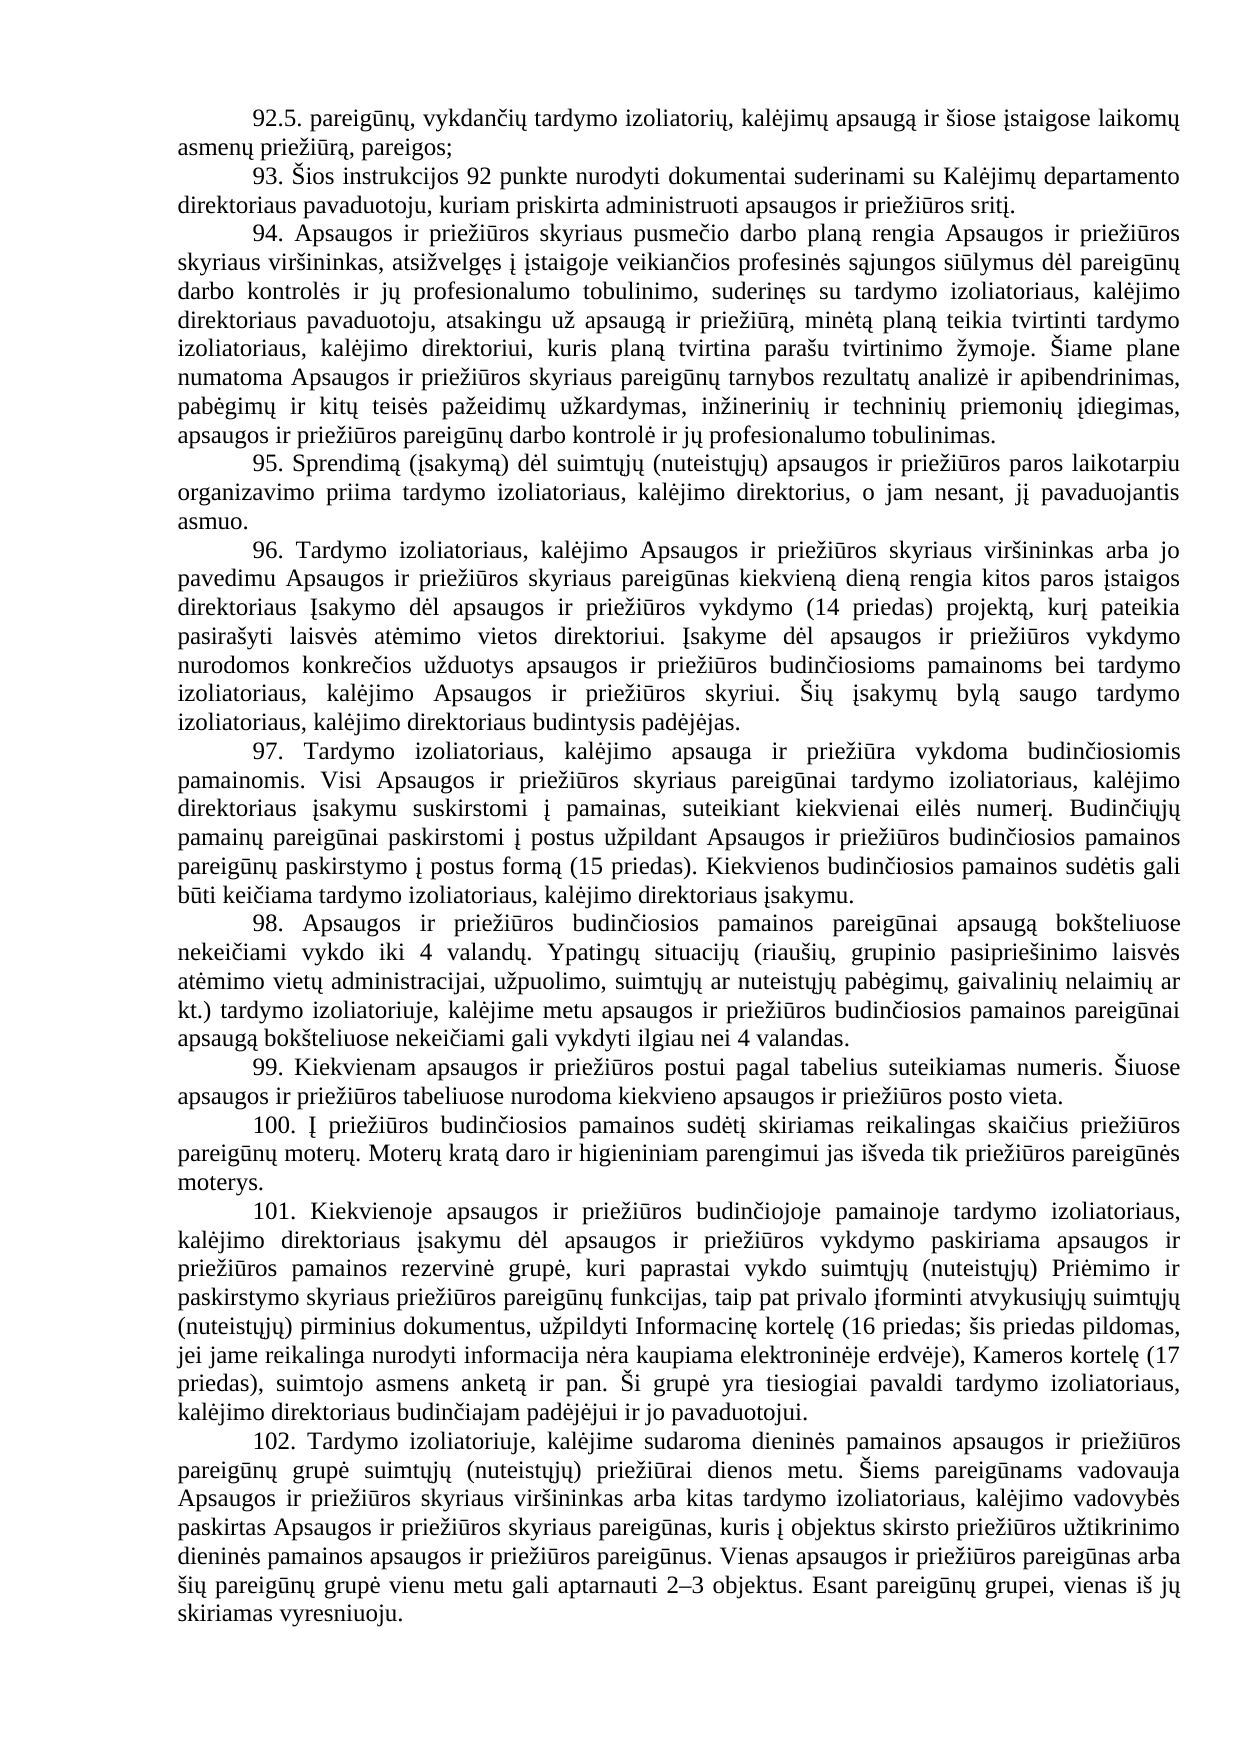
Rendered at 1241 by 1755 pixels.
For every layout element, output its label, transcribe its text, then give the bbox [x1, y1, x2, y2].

text 102. Tardymo izoliatoriuje, kalėjime sudaroma dieninės pamainos apsaugos ir priežiūros pareigūnų grupė suimtųjų (nuteistųjų) priežiūrai dienos metu. Šiems pareigūnams vadovauja Apsaugos ir priežiūros skyriaus viršininkas arba kitas tardymo izoliatoriaus, kalėjimo vadovybės paskirtas Apsaugos ir priežiūros skyriaus pareigūnas, kuris į objektus skirsto priežiūros užtikrinimo dieninės pamainos apsaugos ir priežiūros pareigūnus. Vienas apsaugos ir priežiūros pareigūnas arba šių pareigūnų grupė vienu metu gali aptarnauti 2–3 objektus. Esant pareigūnų grupei, vienas iš jų skiriamas vyresniuoju. [177, 1426, 1181, 1627]
text 98. Apsaugos ir priežiūros budinčiosios pamainos pareigūnai apsaugą bokšteliuose nekeičiami vykdo iki 4 valandų. Ypatingų situacijų (riaušių, grupinio pasipriešinimo laisvės atėmimo vietų administracijai, užpuolimo, suimtųjų ar nuteistųjų pabėgimų, gaivalinių nelaimių ar kt.) tardymo izoliatoriuje, kalėjime metu apsaugos ir priežiūros budinčiosios pamainos pareigūnai apsaugą bokšteliuose nekeičiami gali vykdyti ilgiau nei 4 valandas. [177, 908, 1181, 1052]
text 95. Sprendimą (įsakymą) dėl suimtųjų (nuteistųjų) apsaugos ir priežiūros paros laikotarpiu organizavimo priima tardymo izoliatoriaus, kalėjimo direktorius, o jam nesant, jį pavaduojantis asmuo. [177, 448, 1181, 535]
text 94. Apsaugos ir priežiūros skyriaus pusmečio darbo planą rengia Apsaugos ir priežiūros skyriaus viršininkas, atsižvelgęs į įstaigoje veikiančios profesinės sąjungos siūlymus dėl pareigūnų darbo kontrolės ir jų profesionalumo tobulinimo, suderinęs su tardymo izoliatoriaus, kalėjimo direktoriaus pavaduotoju, atsakingu už apsaugą ir priežiūrą, minėtą planą teikia tvirtinti tardymo izoliatoriaus, kalėjimo direktoriui, kuris planą tvirtina parašu tvirtinimo žymoje. Šiame plane numatoma Apsaugos ir priežiūros skyriaus pareigūnų tarnybos rezultatų analizė ir apibendrinimas, pabėgimų ir kitų teisės pažeidimų užkardymas, inžinerinių ir techninių priemonių įdiegimas, apsaugos ir priežiūros pareigūnų darbo kontrolė ir jų profesionalumo tobulinimas. [177, 218, 1181, 448]
text 97. Tardymo izoliatoriaus, kalėjimo apsauga ir priežiūra vykdoma budinčiosiomis pamainomis. Visi Apsaugos ir priežiūros skyriaus pareigūnai tardymo izoliatoriaus, kalėjimo direktoriaus įsakymu suskirstomi į pamainas, suteikiant kiekvienai eilės numerį. Budinčiųjų pamainų pareigūnai paskirstomi į postus užpildant Apsaugos ir priežiūros budinčiosios pamainos pareigūnų paskirstymo į postus formą (15 priedas). Kiekvienos budinčiosios pamainos sudėtis gali būti keičiama tardymo izoliatoriaus, kalėjimo direktoriaus įsakymu. [177, 736, 1181, 908]
text 93. Šios instrukcijos 92 punkte nurodyti dokumentai suderinami su Kalėjimų departamento direktoriaus pavaduotoju, kuriam priskirta administruoti apsaugos ir priežiūros sritį. [177, 161, 1181, 218]
text 101. Kiekvienoje apsaugos ir priežiūros budinčiojoje pamainoje tardymo izoliatoriaus, kalėjimo direktoriaus įsakymu dėl apsaugos ir priežiūros vykdymo paskiriama apsaugos ir priežiūros pamainos rezervinė grupė, kuri paprastai vykdo suimtųjų (nuteistųjų) Priėmimo ir paskirstymo skyriaus priežiūros pareigūnų funkcijas, taip pat privalo įforminti atvykusiųjų suimtųjų (nuteistųjų) pirminius dokumentus, užpildyti Informacinę kortelę (16 priedas; šis priedas pildomas, jei jame reikalinga nurodyti informacija nėra kaupiama elektroninėje erdvėje), Kameros kortelę (17 priedas), suimtojo asmens anketą ir pan. Ši grupė yra tiesiogiai pavaldi tardymo izoliatoriaus, kalėjimo direktoriaus budinčiajam padėjėjui ir jo pavaduotojui. [177, 1196, 1181, 1426]
text 92.5. pareigūnų, vykdančių tardymo izoliatorių, kalėjimų apsaugą ir šiose įstaigose laikomų asmenų priežiūrą, pareigos; [177, 103, 1181, 161]
text 99. Kiekvienam apsaugos ir priežiūros postui pagal tabelius suteikiamas numeris. Šiuose apsaugos ir priežiūros tabeliuose nurodoma kiekvieno apsaugos ir priežiūros posto vieta. [177, 1052, 1181, 1110]
text 100. Į priežiūros budinčiosios pamainos sudėtį skiriamas reikalingas skaičius priežiūros pareigūnų moterų. Moterų kratą daro ir higieniniam parengimui jas išveda tik priežiūros pareigūnės moterys. [177, 1110, 1181, 1196]
text 96. Tardymo izoliatoriaus, kalėjimo Apsaugos ir priežiūros skyriaus viršininkas arba jo pavedimu Apsaugos ir priežiūros skyriaus pareigūnas kiekvieną dieną rengia kitos paros įstaigos direktoriaus Įsakymo dėl apsaugos ir priežiūros vykdymo (14 priedas) projektą, kurį pateikia pasirašyti laisvės atėmimo vietos direktoriui. Įsakyme dėl apsaugos ir priežiūros vykdymo nurodomos konkrečios užduotys apsaugos ir priežiūros budinčiosioms pamainoms bei tardymo izoliatoriaus, kalėjimo Apsaugos ir priežiūros skyriui. Šių įsakymų bylą saugo tardymo izoliatoriaus, kalėjimo direktoriaus budintysis padėjėjas. [177, 535, 1181, 736]
